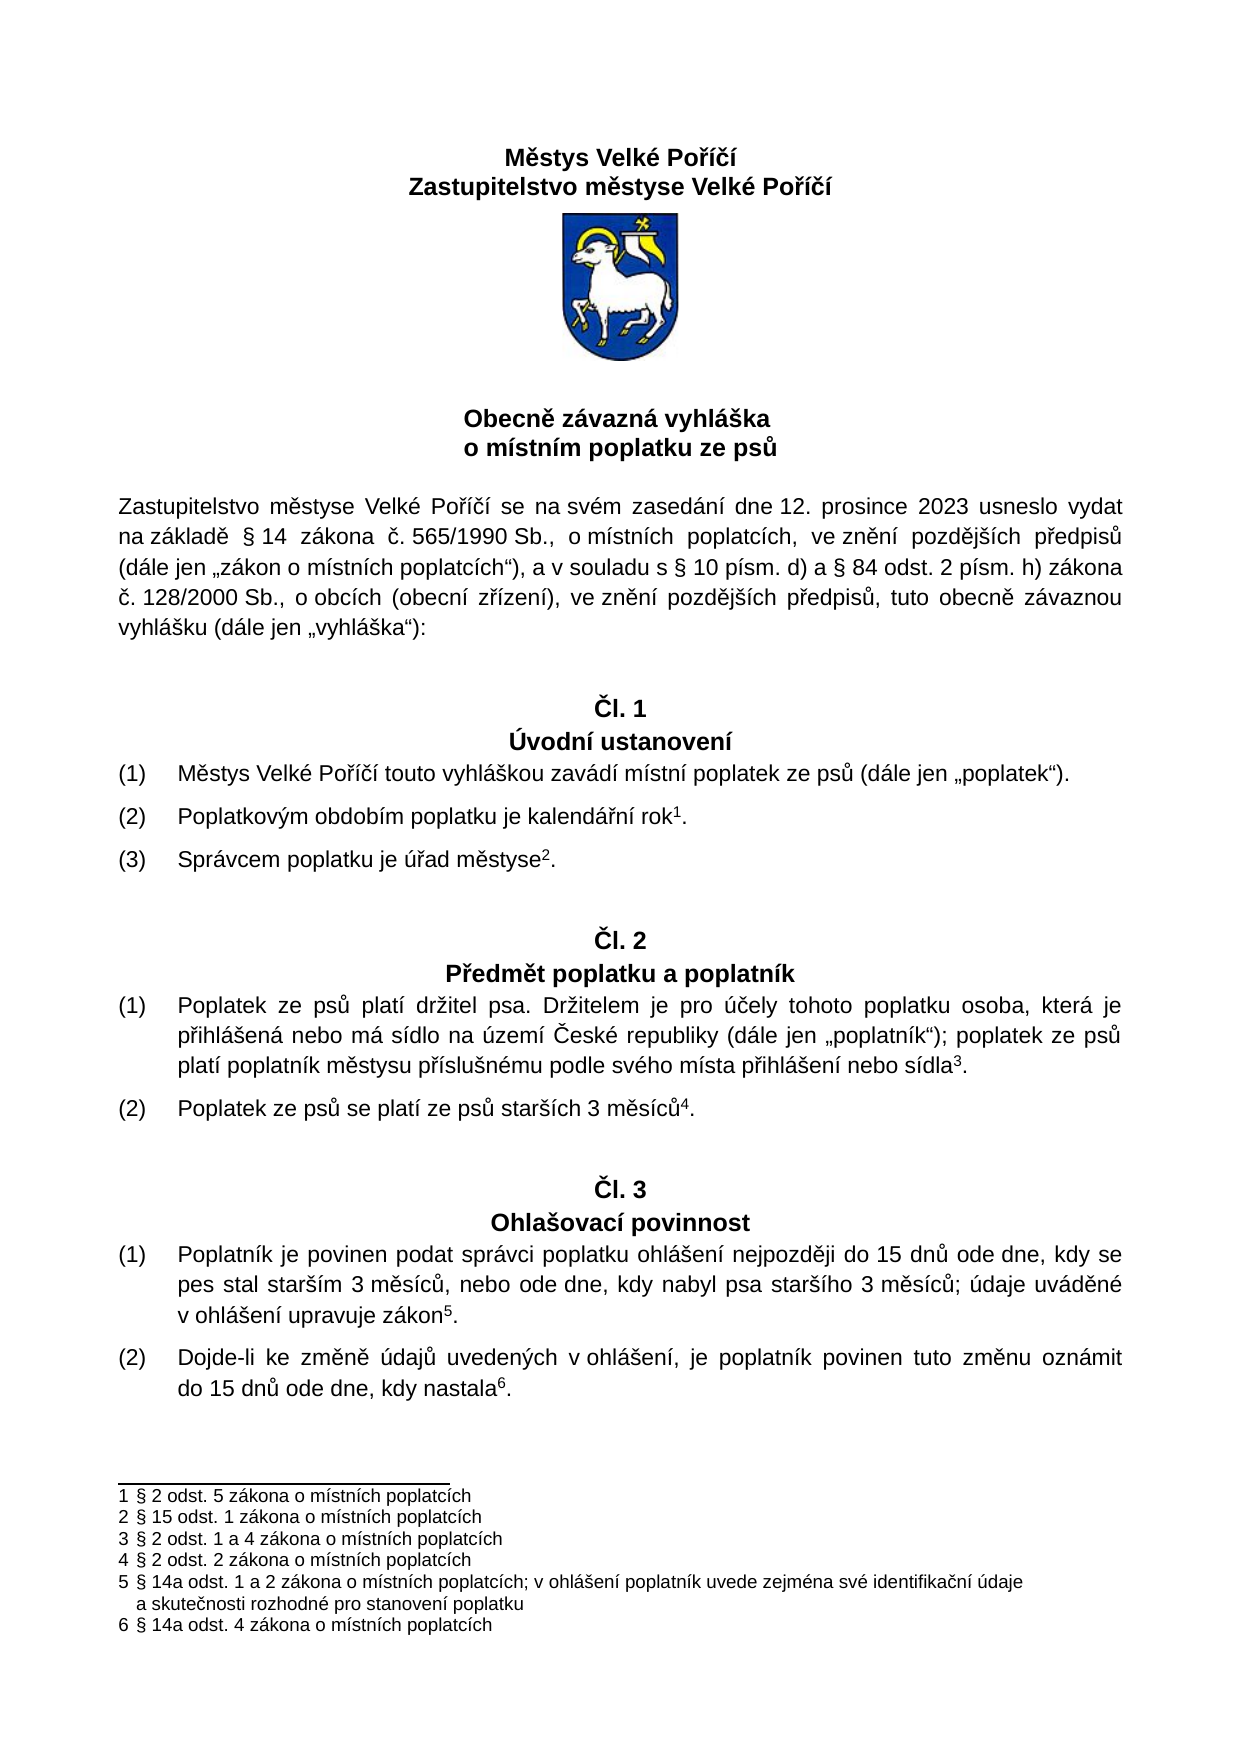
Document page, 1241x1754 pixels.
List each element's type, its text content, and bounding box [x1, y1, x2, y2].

list Poplatek ze psů se platí ze psů starších 3 měsíců. [118, 1095, 1122, 1121]
list Městys Velké Poříčí touto vyhláškou zavádí místní poplatek ze psů (dále jen „poplatek“). [118, 760, 1122, 786]
list Poplatník je povinen podat správci poplatku ohlášení nejpozději do 15 dnů ode dne, kdy se pes stal starším 3 měsíců, nebo ode dne, kdy nabyl psa staršího 3 měsíců; údaje uváděné v ohlášení upravuje zákon. [118, 1241, 1122, 1328]
list § 2 odst. 5 zákona o místních poplatcích [118, 1484, 1122, 1506]
list Poplatkovým obdobím poplatku je kalendářní rok. [118, 803, 1122, 829]
list § 2 odst. 2 zákona o místních poplatcích [118, 1549, 1122, 1571]
list Dojde-li ke změně údajů uvedených v ohlášení, je poplatník povinen tuto změnu oznámit do 15 dnů ode dne, kdy nastala. [118, 1344, 1122, 1401]
subtitle Obecně závazná vyhláška o místním poplatku ze psů [118, 404, 1122, 462]
subtitle Čl. 2 Předmět poplatku a poplatník [118, 926, 1122, 987]
list § 2 odst. 1 a 4 zákona o místních poplatcích [118, 1528, 1122, 1549]
list § 14a odst. 1 a 2 zákona o místních poplatcích; v ohlášení poplatník uvede zejména své identifikační údaje a skutečnosti rozhodné pro stanovení poplatku [118, 1571, 1122, 1614]
subtitle Čl. 1 Úvodní ustanovení [118, 694, 1122, 756]
list Poplatek ze psů platí držitel psa. Držitelem je pro účely tohoto poplatku osoba, která je přihlášená nebo má sídlo na území České republiky (dále jen „poplatník“); poplatek ze psů platí poplatník městysu příslušnému podle svého místa přihlášení nebo sídla. [118, 992, 1122, 1078]
text Zastupitelstvo městyse Velké Poříčí se na svém zasedání dne 12. prosince 2023 usneslo vydat na základě § 14 zákona č. 565/1990 Sb., o místních poplatcích, ve znění pozdějších předpisů (dále jen „zákon o místních poplatcích“), a v souladu s § 10 písm. d) a § 84 odst. 2 písm. h) zákona č. 128/2000 Sb., o obcích (obecní zřízení), ve znění pozdějších předpisů, tuto obecně závaznou vyhlášku (dále jen „vyhláška“): [118, 493, 1122, 640]
subtitle Čl. 3 Ohlašovací povinnost [118, 1175, 1122, 1237]
list Správcem poplatku je úřad městyse. [118, 846, 1122, 872]
text Městys Velké Poříčí Zastupitelstvo městyse Velké Poříčí [118, 143, 1122, 201]
list § 14a odst. 4 zákona o místních poplatcích [118, 1614, 1122, 1635]
list § 15 odst. 1 zákona o místních poplatcích [118, 1506, 1122, 1528]
